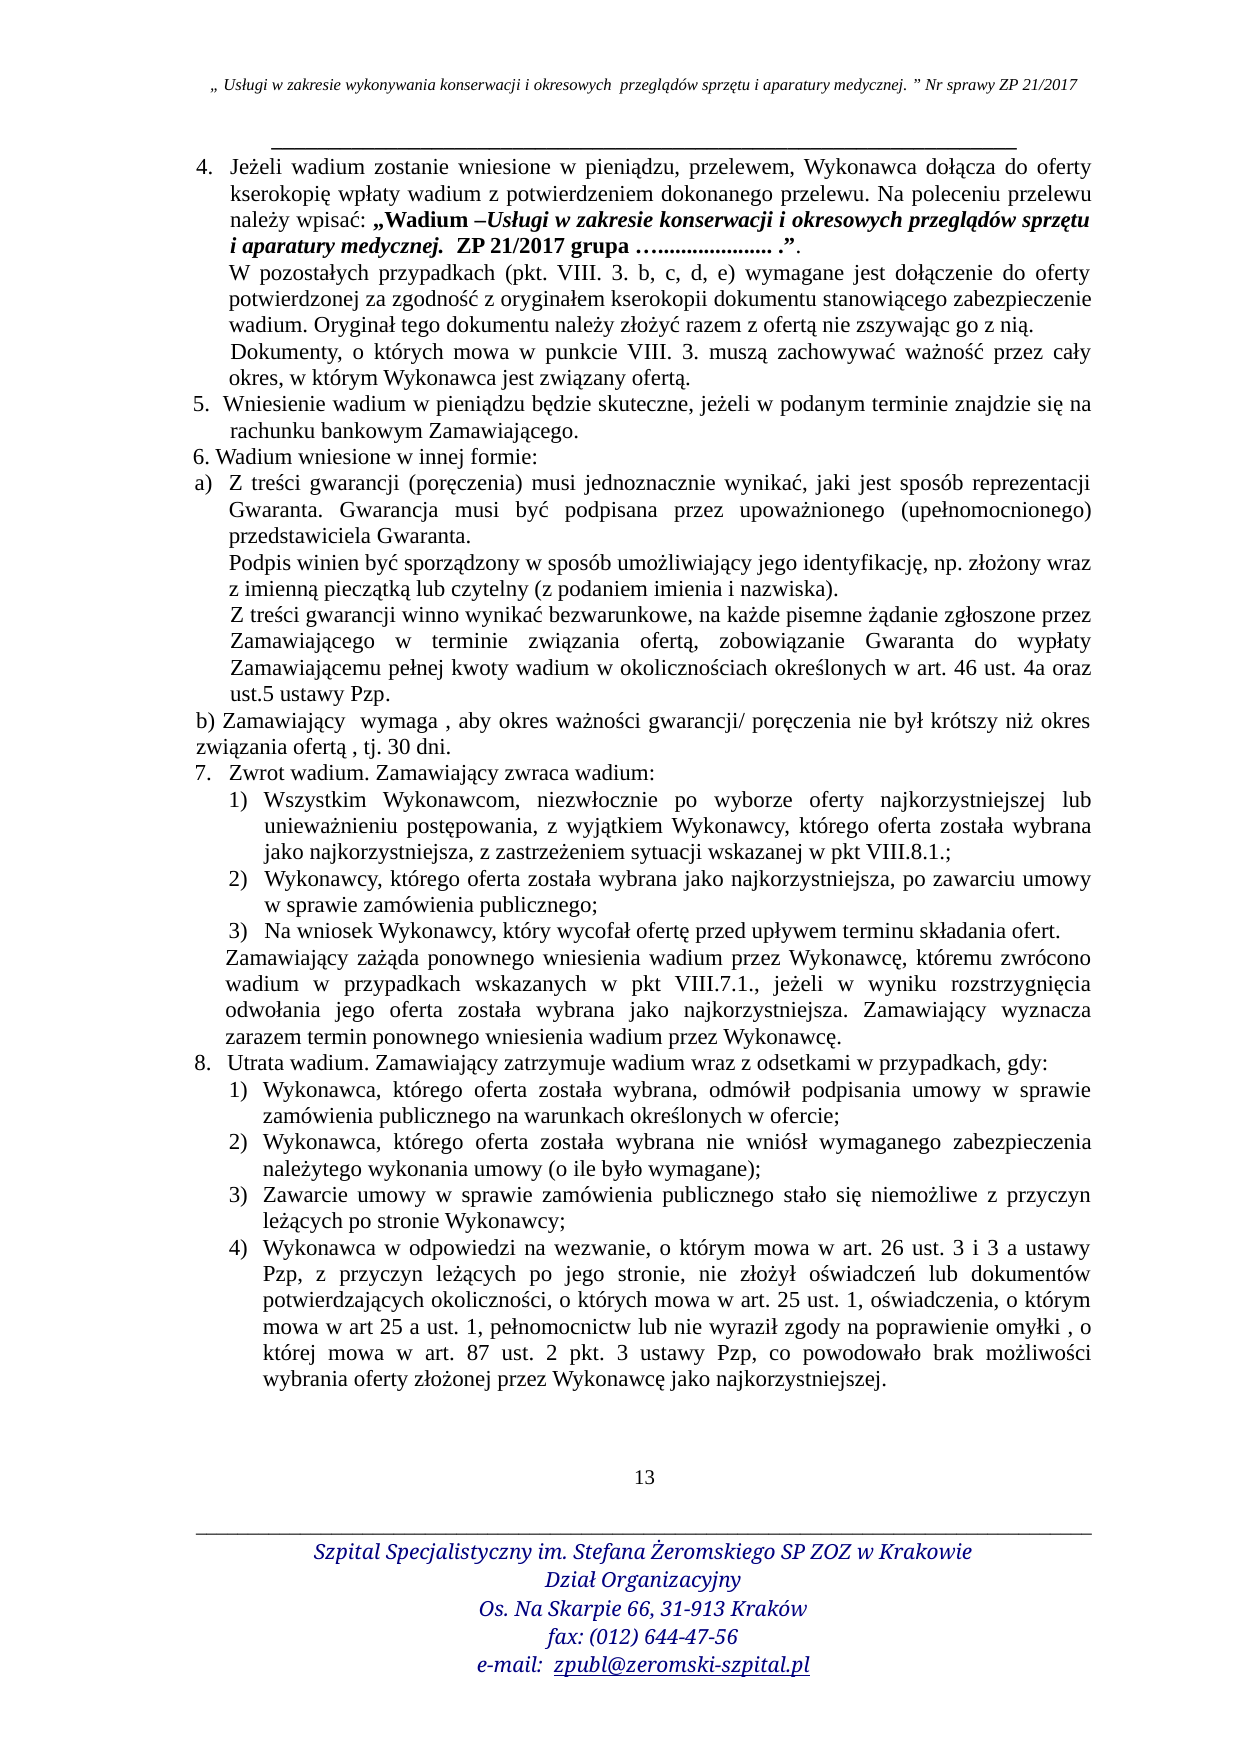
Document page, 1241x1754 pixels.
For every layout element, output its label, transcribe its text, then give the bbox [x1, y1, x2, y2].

text 4. Jeżeli wadium zostanie wniesione w pieniądzu, przelewem, Wykonawca dołącza do oferty kserokopię wpłaty wadium z potwierdzeniem dokonanego przelewu. Na poleceniu przelewu należy wpisać: „Wadium –Usługi w zakresie konserwacji i okresowych przeglądów sprzętu i aparatury medycznej. ZP 21/2017 grupa ….................... .”. [196, 153, 1093, 259]
text 1) Wszystkim Wykonawcom, niezwłocznie po wyborze oferty najkorzystniejszej lub unieważnieniu postępowania, z wyjątkiem Wykonawcy, którego oferta została wybrana jako najkorzystniejsza, z zastrzeżeniem sytuacji wskazanej w pkt VIII.8.1.; [228, 786, 1093, 865]
text Z treści gwarancji winno wynikać bezwarunkowe, na każde pisemne żądanie zgłoszone przez Zamawiającego w terminie związania ofertą, zobowiązanie Gwaranta do wypłaty Zamawiającemu pełnej kwoty wadium w okolicznościach określonych w art. 46 ust. 4a oraz ust.5 ustawy Pzp. [230, 601, 1093, 707]
text Zamawiający zażąda ponownego wniesienia wadium przez Wykonawcę, któremu zwrócono wadium w przypadkach wskazanych w pkt VIII.7.1., jeżeli w wyniku rozstrzygnięcia odwołania jego oferta została wybrana jako najkorzystniejsza. Zamawiający wyznacza zarazem termin ponownego wniesienia wadium przez Wykonawcę. [225, 944, 1093, 1049]
text 2) Wykonawcy, którego oferta została wybrana jako najkorzystniejsza, po zawarciu umowy w sprawie zamówienia publicznego; [228, 865, 1093, 917]
list Wykonawca w odpowiedzi na wezwanie, o którym mowa w art. 26 ust. 3 i 3 a ustawy Pzp, z przyczyn leżących po jego stronie, nie złożył oświadczeń lub dokumentów potwierdzających okoliczności, o których mowa w art. 25 ust. 1, oświadczenia, o którym mowa w art 25 a ust. 1, pełnomocnictw lub nie wyraził zgody na poprawienie omyłki , o której mowa w art. 87 ust. 2 pkt. 3 ustawy Pzp, co powodowało brak możliwości wybrania oferty złożonej przez Wykonawcę jako najkorzystniejszej. [228, 1234, 1093, 1392]
list Z treści gwarancji (poręczenia) musi jednoznacznie wynikać, jaki jest sposób reprezentacji Gwaranta. Gwarancja musi być podpisana przez upoważnionego (upełnomocnionego) przedstawiciela Gwaranta. [194, 469, 1093, 548]
list Wykonawca, którego oferta została wybrana nie wniósł wymaganego zabezpieczenia należytego wykonania umowy (o ile było wymagane); [228, 1128, 1093, 1181]
list Wykonawca, którego oferta została wybrana, odmówił podpisania umowy w sprawie zamówienia publicznego na warunkach określonych w ofercie; [228, 1076, 1093, 1128]
text 3) Na wniosek Wykonawcy, który wycofał ofertę przed upływem terminu składania ofert. [228, 917, 1093, 944]
text 7. Zwrot wadium. Zamawiający zwraca wadium: [194, 759, 1093, 786]
text Dokumenty, o których mowa w punkcie VIII. 3. muszą zachowywać ważność przez cały okres, w którym Wykonawca jest związany ofertą. [228, 338, 1093, 390]
text Podpis winien być sporządzony w sposób umożliwiający jego identyfikację, np. złożony wraz z imienną pieczątką lub czytelny (z podaniem imienia i nazwiska). [194, 548, 1093, 601]
text 5. Wniesienie wadium w pieniądzu będzie skuteczne, jeżeli w podanym terminie znajdzie się na rachunku bankowym Zamawiającego. [193, 390, 1093, 443]
text 6. Wadium wniesione w innej formie: [193, 443, 1093, 469]
text 8. Utrata wadium. Zamawiający zatrzymuje wadium wraz z odsetkami w przypadkach, gdy: [194, 1049, 1093, 1076]
text W pozostałych przypadkach (pkt. VIII. 3. b, c, d, e) wymagane jest dołączenie do oferty potwierdzonej za zgodność z oryginałem kserokopii dokumentu stanowiącego zabezpieczenie wadium. Oryginał tego dokumentu należy złożyć razem z ofertą nie zszywając go z nią. [228, 259, 1093, 338]
text b) Zamawiający wymaga , aby okres ważności gwarancji/ poręczenia nie był krótszy niż okres związania ofertą , tj. 30 dni. [196, 707, 1093, 759]
list Zawarcie umowy w sprawie zamówienia publicznego stało się niemożliwe z przyczyn leżących po stronie Wykonawcy; [228, 1181, 1093, 1234]
